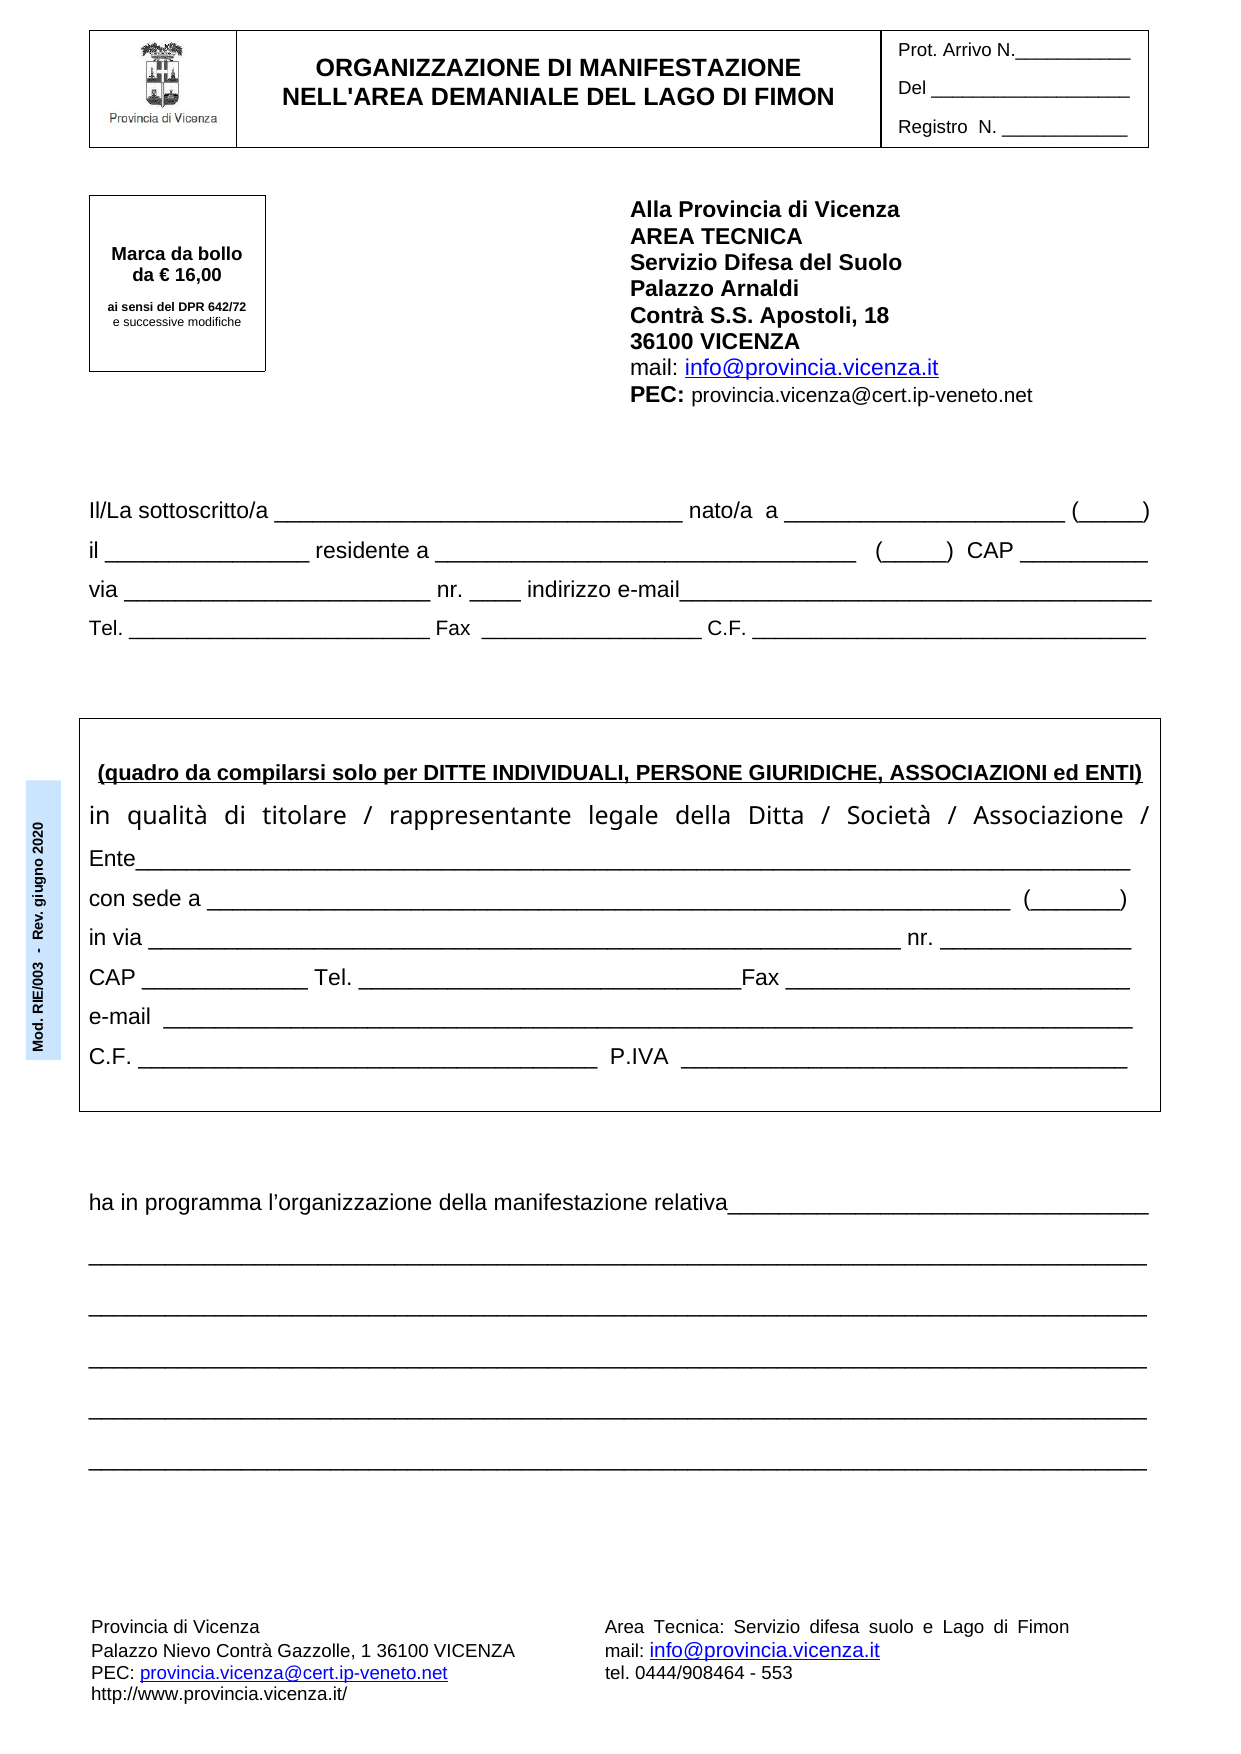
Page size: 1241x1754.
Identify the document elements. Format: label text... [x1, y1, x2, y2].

text Servizio Difesa del Suolo [630, 249, 1089, 275]
text Il/La sottoscritto/a ________________________________ nato/a a ______________________ (_____) [88, 497, 1152, 524]
text Del ___________________ [898, 77, 1132, 99]
text e-mail ____________________________________________________________________________ [80, 1000, 1160, 1029]
text Palazzo Arnaldi [630, 275, 1089, 302]
picture [105, 38, 222, 128]
text ha in programma l’organizzazione della manifestazione relativa_________________________________ [88, 1188, 1152, 1215]
text ___________________________________________________________________________________ [88, 1240, 1152, 1266]
text mail: info@provincia.vicenza.it [630, 354, 1089, 381]
text Registro N. ____________ [898, 115, 1132, 137]
text AREA TECNICA [630, 223, 1089, 249]
text con sede a _______________________________________________________________ (_______) [80, 882, 1160, 911]
text ___________________________________________________________________________________ [88, 1445, 1152, 1472]
text Tel. __________________________ Fax ___________________ C.F. __________________________________ [88, 616, 1152, 640]
text ___________________________________________________________________________________ [88, 1291, 1152, 1318]
text ORGANIZZAZIONE DI MANIFESTAZIONE [253, 53, 864, 82]
text e successive modifiche [105, 314, 248, 329]
text ___________________________________________________________________________________ [88, 1394, 1152, 1420]
text da € 16,00 [105, 264, 248, 286]
text CAP _____________ Tel. ______________________________Fax ___________________________ [80, 961, 1160, 990]
text PEC: provincia.vicenza@cert.ip-veneto.net [630, 381, 1089, 407]
text Marca da bollo [105, 242, 248, 264]
text NELL'AREA DEMANIALE DEL LAGO DI FIMON [253, 82, 864, 111]
text C.F. ____________________________________ P.IVA ___________________________________ [80, 1039, 1160, 1069]
text in via ___________________________________________________________ nr. _______________ [80, 921, 1160, 951]
text Contrà S.S. Apostoli, 18 36100 VICENZA [630, 302, 1089, 354]
text ai sensi del DPR 642/72 [105, 300, 248, 314]
text (quadro da compilarsi solo per DITTE INDIVIDUALI, PERSONE GIURIDICHE, ASSOCIAZIONI ed ENTI) [80, 757, 1160, 785]
text il ________________ residente a _________________________________ (_____) CAP __________ via ________________________ nr. ____ indirizzo e-mail_____________________________________ [88, 537, 1152, 603]
text Alla Provincia di Vicenza [630, 196, 1089, 223]
text ___________________________________________________________________________________ [88, 1343, 1152, 1369]
text Prot. Arrivo N.___________ [898, 39, 1132, 60]
text in qualità di titolare / rappresentante legale della Ditta / Società / Associazione / Ente______________________________________________________________________________ [80, 795, 1160, 872]
